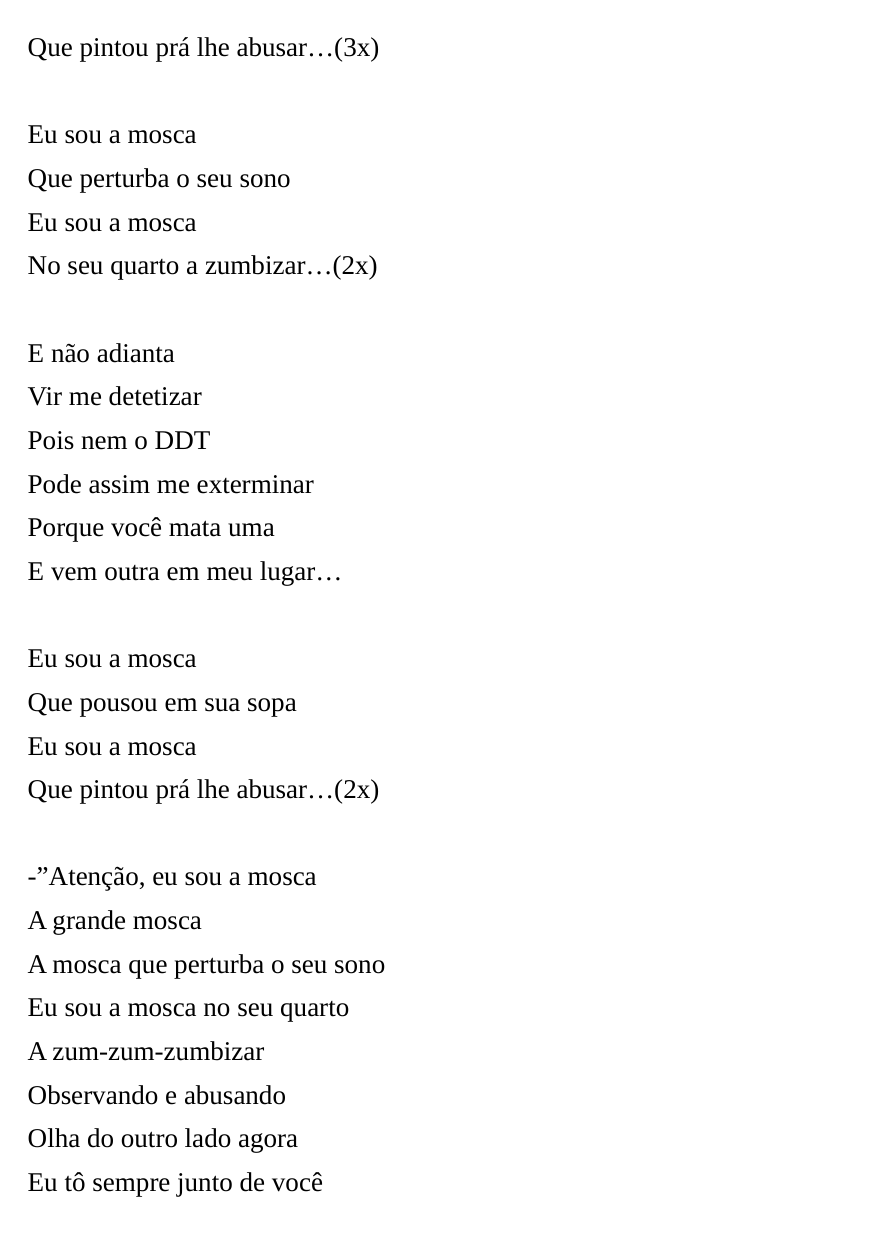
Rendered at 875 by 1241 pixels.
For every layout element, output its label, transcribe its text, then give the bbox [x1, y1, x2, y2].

text Eu sou a mosca no seu quarto [27, 991, 832, 1023]
text E vem outra em meu lugar… [27, 555, 832, 586]
text Vir me detetizar [27, 380, 832, 412]
text -”Atenção, eu sou a mosca [27, 861, 832, 892]
text Que pousou em sua sopa [27, 686, 832, 717]
text Pois nem o DDT [27, 424, 832, 455]
text Que pintou prá lhe abusar…(3x) [27, 31, 832, 62]
text Pode assim me exterminar [27, 468, 832, 499]
text Olha do outro lado agora [27, 1122, 832, 1153]
text Eu sou a mosca [27, 729, 832, 761]
text E não adianta [27, 337, 832, 368]
text Eu tô sempre junto de você [27, 1166, 832, 1197]
text A mosca que perturba o seu sono [27, 948, 832, 979]
text Eu sou a mosca [27, 206, 832, 237]
text Porque você mata uma [27, 511, 832, 542]
text A grande mosca [27, 904, 832, 935]
text A zum-zum-zumbizar [27, 1035, 832, 1066]
text Que pintou prá lhe abusar…(2x) [27, 773, 832, 804]
text Eu sou a mosca [27, 118, 832, 150]
text No seu quarto a zumbizar…(2x) [27, 249, 832, 281]
text Eu sou a mosca [27, 642, 832, 673]
text Que perturba o seu sono [27, 162, 832, 193]
text Observando e abusando [27, 1079, 832, 1110]
